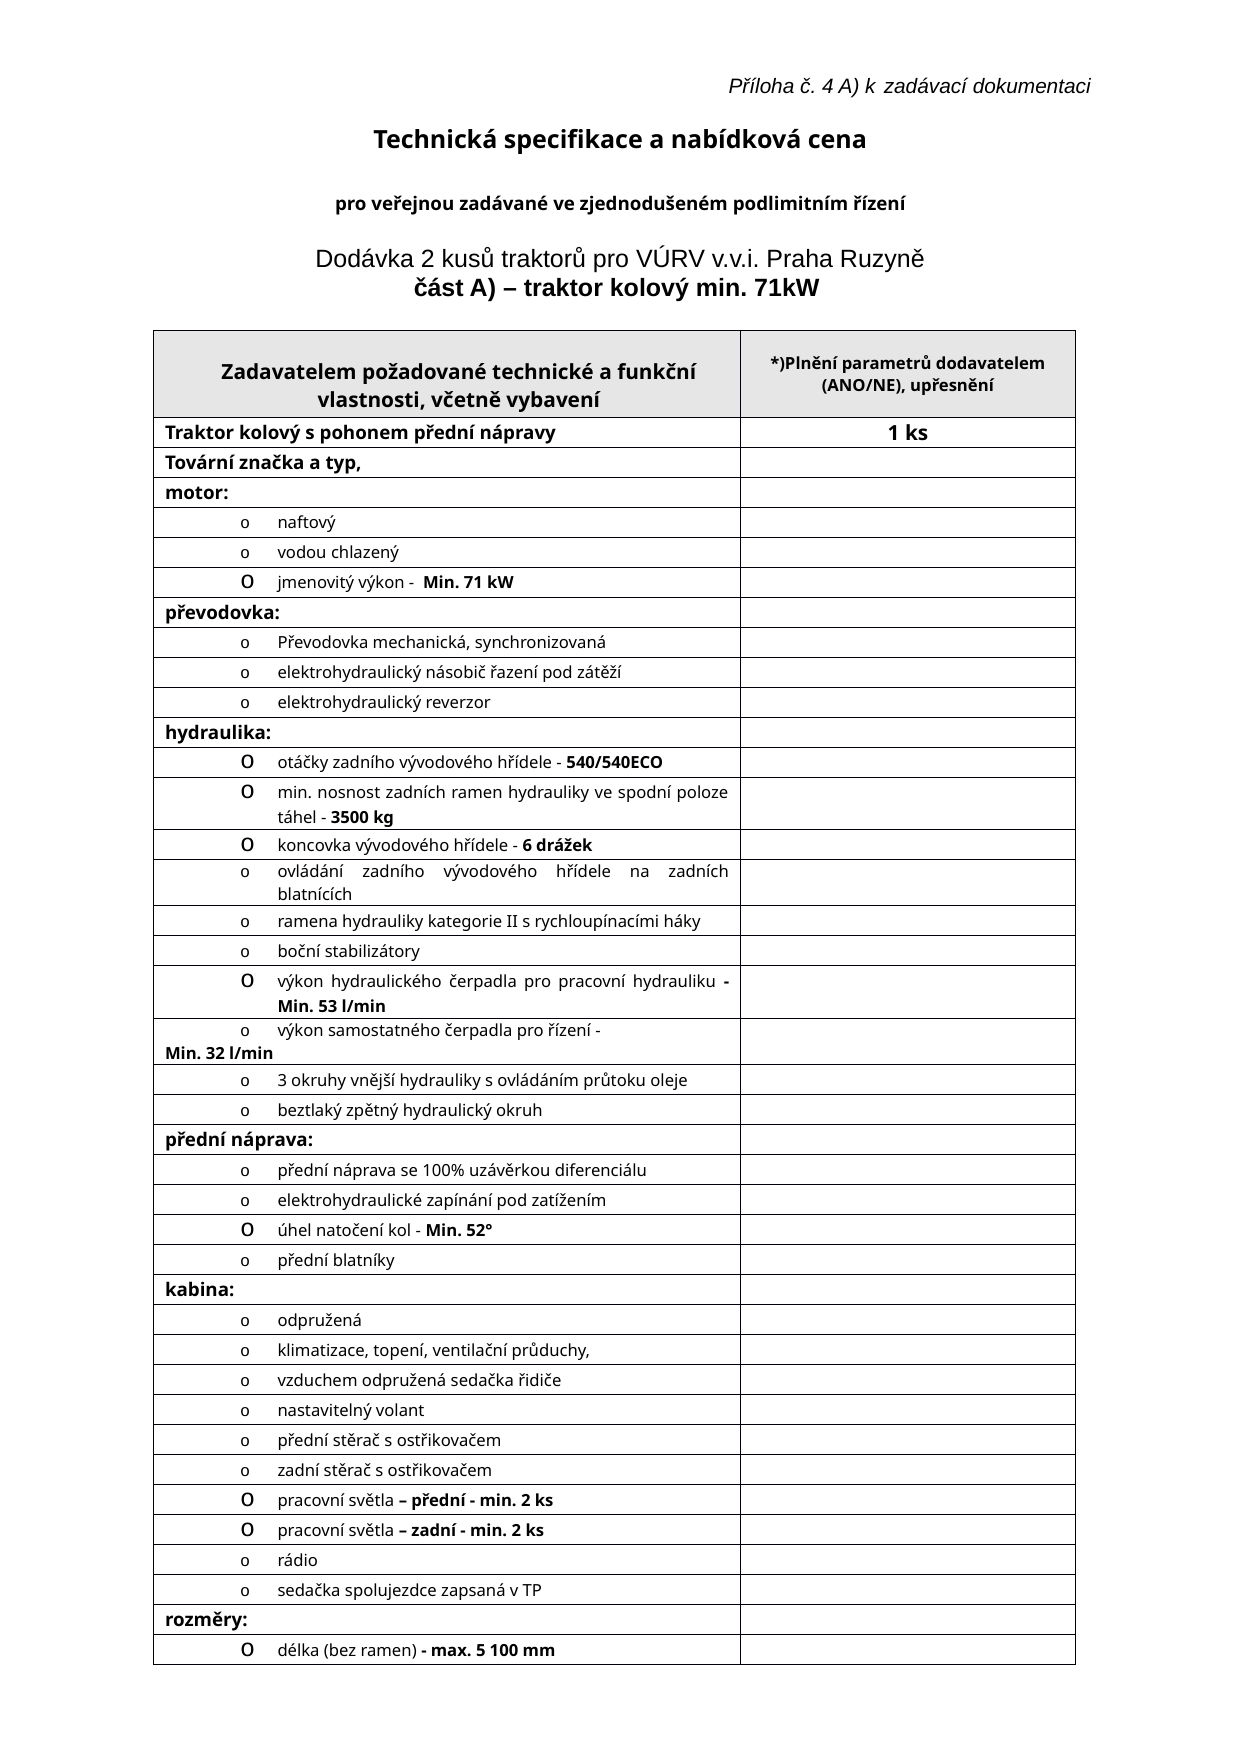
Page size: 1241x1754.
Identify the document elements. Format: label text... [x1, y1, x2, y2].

table_cell [741, 1305, 1075, 1334]
table_cell otáčky zadního vývodového hřídele - 540/540ECO [154, 748, 740, 777]
table_cell elektrohydraulický reverzor [154, 688, 740, 717]
table_cell nastavitelný volant [154, 1395, 740, 1424]
table_cell [741, 906, 1075, 935]
table_cell 3 okruhy vnější hydrauliky s ovládáním průtoku oleje [154, 1065, 740, 1094]
table_cell 1 ks [741, 418, 1075, 447]
table_cell [741, 1065, 1075, 1094]
table_cell přední blatníky [154, 1245, 740, 1274]
table_cell [741, 966, 1075, 1017]
table_cell [741, 830, 1075, 859]
table_cell [741, 1019, 1075, 1064]
table_cell [741, 1545, 1075, 1574]
table_cell [741, 1335, 1075, 1364]
table_cell [741, 1395, 1075, 1424]
table_cell [741, 598, 1075, 627]
table_cell [741, 628, 1075, 657]
table_cell rozměry: [154, 1605, 740, 1634]
table_cell beztlaký zpětný hydraulický okruh [154, 1095, 740, 1124]
table_cell [741, 658, 1075, 687]
table_cell ramena hydrauliky kategorie II s rychloupínacími háky [154, 906, 740, 935]
table_cell [741, 1515, 1075, 1544]
table_cell [741, 718, 1075, 747]
table_cell odpružená [154, 1305, 740, 1334]
table_cell [741, 1485, 1075, 1514]
table_cell vodou chlazený [154, 538, 740, 567]
table_cell [741, 1575, 1075, 1604]
table_cell Převodovka mechanická, synchronizovaná [154, 628, 740, 657]
table_cell [741, 860, 1075, 905]
table_cell [741, 1155, 1075, 1184]
table_cell rádio [154, 1545, 740, 1574]
table_cell [741, 508, 1075, 537]
table_cell Tovární značka a typ, [154, 448, 740, 477]
table_cell [741, 1455, 1075, 1484]
table_cell motor: [154, 478, 740, 507]
table_cell klimatizace, topení, ventilační průduchy, [154, 1335, 740, 1364]
table_cell [741, 1245, 1075, 1274]
table_cell hydraulika: [154, 718, 740, 747]
table_cell koncovka vývodového hřídele - 6 drážek [154, 830, 740, 859]
table_header *)Plnění parametrů dodavatelem (ANO/NE), upřesnění [741, 331, 1075, 417]
table_cell zadní stěrač s ostřikovačem [154, 1455, 740, 1484]
table_cell [741, 1635, 1075, 1664]
table_cell délka (bez ramen) - max. 5 100 mm [154, 1635, 740, 1664]
table_cell výkon samostatného čerpadla pro řízení - Min. 32 l/min [154, 1019, 740, 1064]
table_cell [741, 778, 1075, 829]
table_cell přední stěrač s ostřikovačem [154, 1425, 740, 1454]
table_cell boční stabilizátory [154, 936, 740, 965]
table_cell [741, 1185, 1075, 1214]
table_cell [741, 748, 1075, 777]
table_cell přední náprava: [154, 1125, 740, 1154]
table_cell [741, 1125, 1075, 1154]
table_cell [741, 936, 1075, 965]
table_cell [741, 1425, 1075, 1454]
table_cell Traktor kolový s pohonem přední nápravy [154, 418, 740, 447]
table_cell naftový [154, 508, 740, 537]
table_cell [741, 688, 1075, 717]
table_cell elektrohydraulické zapínání pod zatížením [154, 1185, 740, 1214]
table_cell elektrohydraulický násobič řazení pod zátěží [154, 658, 740, 687]
table_cell kabina: [154, 1275, 740, 1304]
table_cell sedačka spolujezdce zapsaná v TP [154, 1575, 740, 1604]
table_cell převodovka: [154, 598, 740, 627]
table_cell [741, 538, 1075, 567]
table_cell jmenovitý výkon - Min. 71 kW [154, 568, 740, 597]
table_cell [741, 478, 1075, 507]
table_cell [741, 1275, 1075, 1304]
table_cell [741, 448, 1075, 477]
table_cell [741, 1215, 1075, 1244]
table_cell ovládání zadního vývodového hřídele na zadních blatnících [154, 860, 740, 905]
table_header Zadavatelem požadované technické a funkční vlastnosti, včetně vybavení [154, 331, 740, 417]
table_cell výkon hydraulického čerpadla pro pracovní hydrauliku - Min. 53 l/min [154, 966, 740, 1017]
table_cell přední náprava se 100% uzávěrkou diferenciálu [154, 1155, 740, 1184]
table_cell [741, 568, 1075, 597]
table_cell pracovní světla – přední - min. 2 ks [154, 1485, 740, 1514]
table_cell vzduchem odpružená sedačka řidiče [154, 1365, 740, 1394]
table_cell [741, 1605, 1075, 1634]
table_cell min. nosnost zadních ramen hydrauliky ve spodní poloze táhel - 3500 kg [154, 778, 740, 829]
table_cell [741, 1365, 1075, 1394]
table_cell úhel natočení kol - Min. 52° [154, 1215, 740, 1244]
table_cell pracovní světla – zadní - min. 2 ks [154, 1515, 740, 1544]
table_cell [741, 1095, 1075, 1124]
